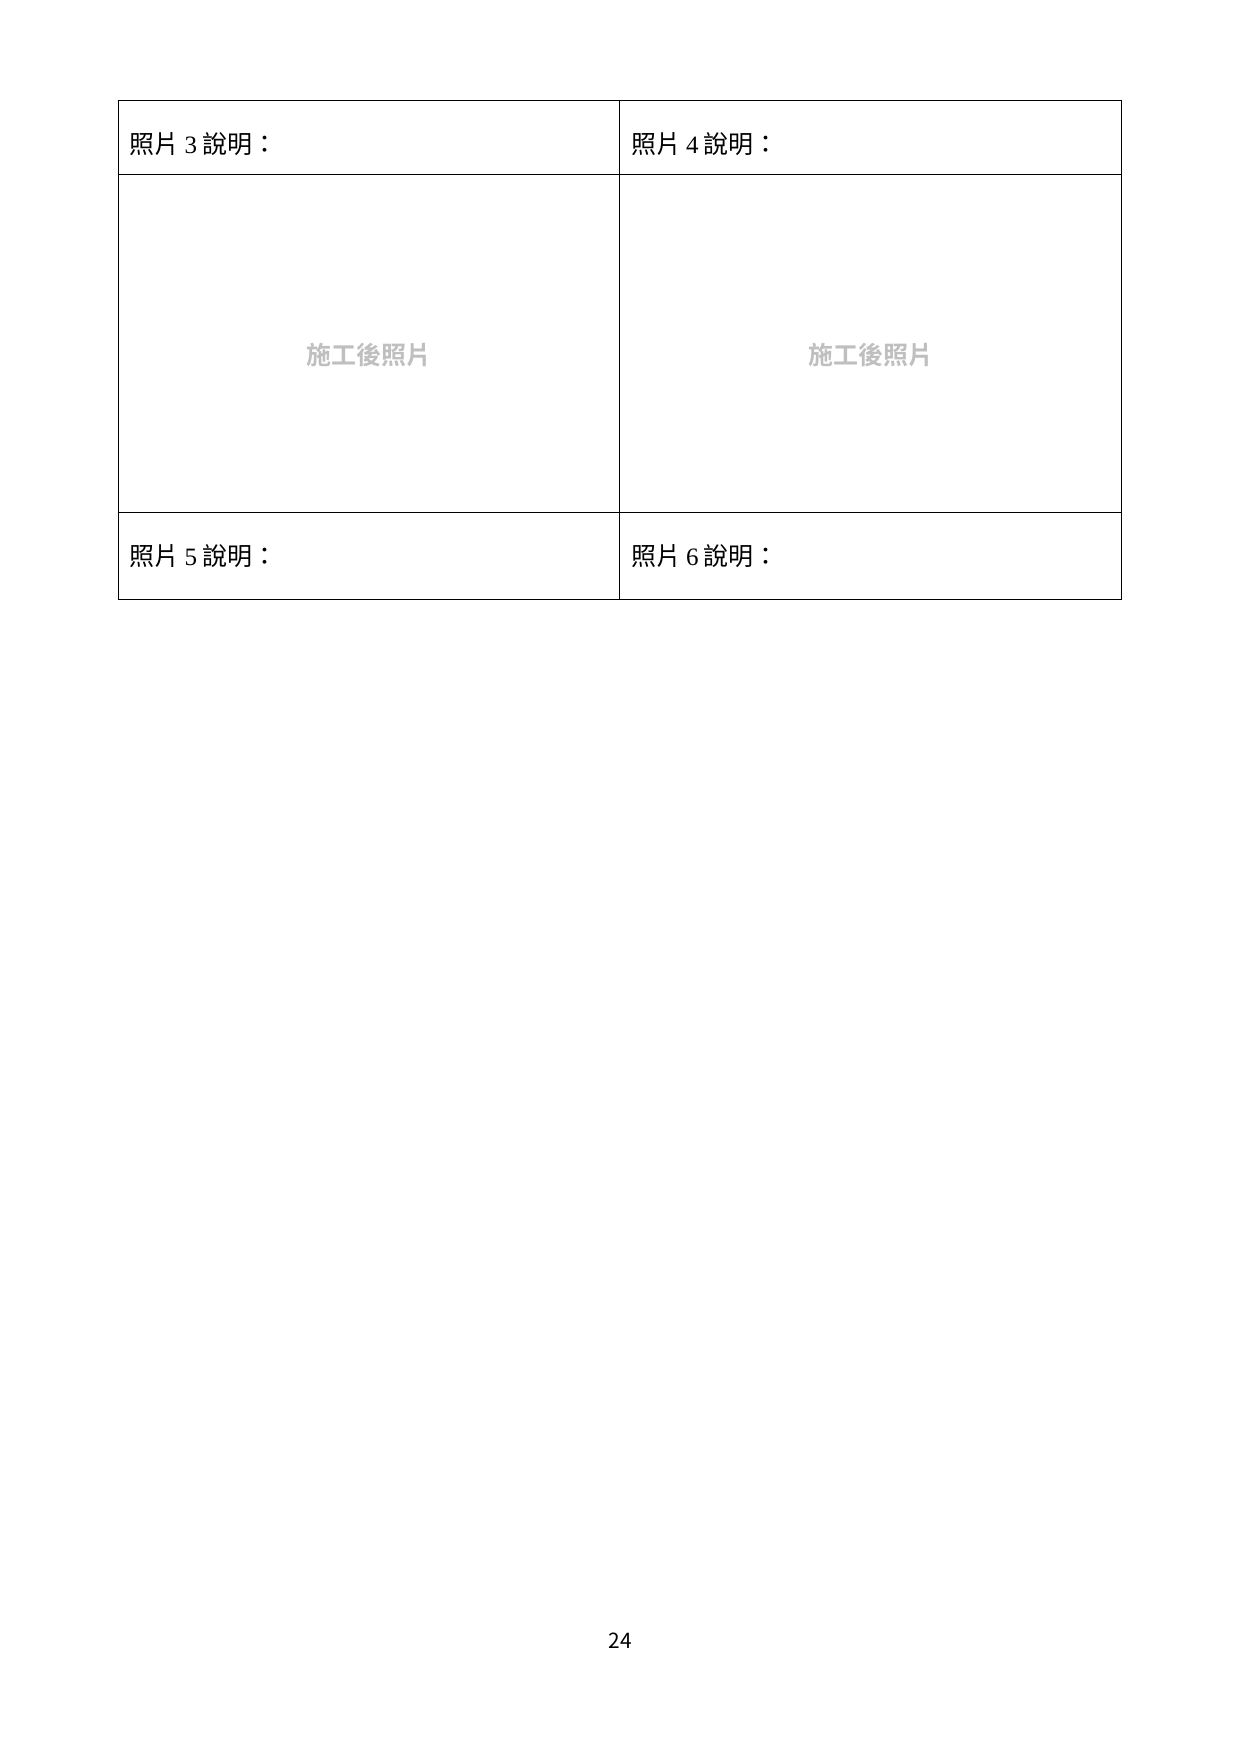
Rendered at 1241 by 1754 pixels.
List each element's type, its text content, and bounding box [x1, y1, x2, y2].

table_cell 照片6說明： [620, 513, 1121, 599]
table_cell 照片5說明： [119, 513, 619, 599]
table_cell 照片4說明： [620, 101, 1121, 174]
table_cell 施工後照片 [119, 175, 619, 512]
table_cell 施工後照片 [620, 175, 1121, 512]
table_cell 照片3說明： [119, 101, 619, 174]
